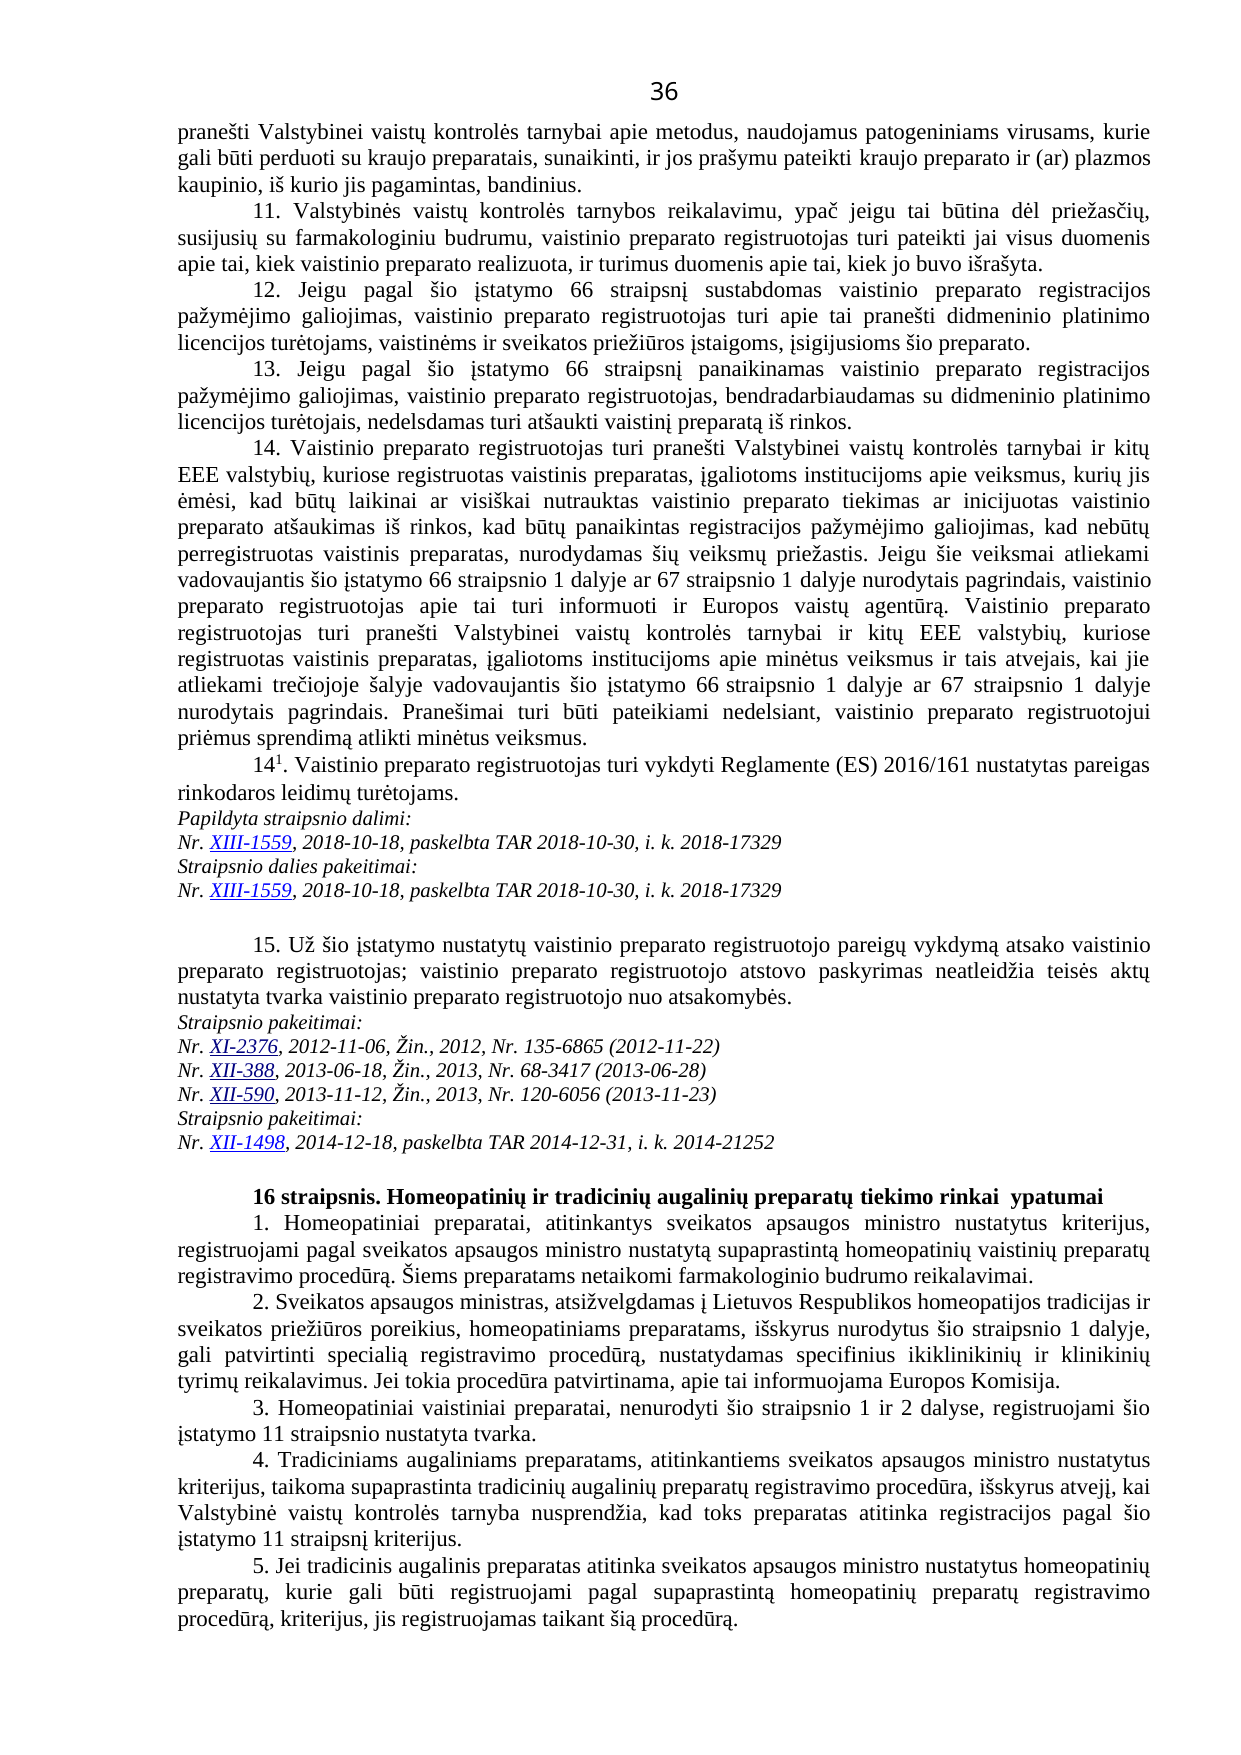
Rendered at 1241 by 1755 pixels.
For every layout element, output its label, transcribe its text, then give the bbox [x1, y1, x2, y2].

text 4. Tradiciniams augaliniams preparatams, atitinkantiems sveikatos apsaugos ministro nustatytus kriterijus, taikoma supaprastinta tradicinių augalinių preparatų registravimo procedūra, išskyrus atvejį, kai Valstybinė vaistų kontrolės tarnyba nusprendžia, kad toks preparatas atitinka registracijos pagal šio įstatymo 11 straipsnį kriterijus. [177, 1446, 1152, 1552]
text Nr. XII-1498, 2014-12-18, paskelbta TAR 2014-12-31, i. k. 2014-21252 [177, 1130, 1152, 1154]
text 16 straipsnis. Homeopatinių ir tradicinių augalinių preparatų tiekimo rinkai ypatumai [252, 1183, 1152, 1209]
text 3. Homeopatiniai vaistiniai preparatai, nenurodyti šio straipsnio 1 ir 2 dalyse, registruojami šio įstatymo 11 straipsnio nustatyta tvarka. [177, 1394, 1152, 1446]
text 5. Jei tradicinis augalinis preparatas atitinka sveikatos apsaugos ministro nustatytus homeopatinių preparatų, kurie gali būti registruojami pagal supaprastintą homeopatinių preparatų registravimo procedūrą, kriterijus, jis registruojamas taikant šią procedūrą. [177, 1552, 1152, 1631]
text Straipsnio pakeitimai: [177, 1106, 1152, 1130]
text 12. Jeigu pagal šio įstatymo 66 straipsnį sustabdomas vaistinio preparato registracijos pažymėjimo galiojimas, vaistinio preparato registruotojas turi apie tai pranešti didmeninio platinimo licencijos turėtojams, vaistinėms ir sveikatos priežiūros įstaigoms, įsigijusioms šio preparato. [177, 276, 1152, 355]
text Papildyta straipsnio dalimi: [177, 806, 1152, 830]
text Straipsnio pakeitimai: [177, 1010, 1152, 1034]
text 1. Homeopatiniai preparatai, atitinkantys sveikatos apsaugos ministro nustatytus kriterijus, registruojami pagal sveikatos apsaugos ministro nustatytą supaprastintą homeopatinių vaistinių preparatų registravimo procedūrą. Šiems preparatams netaikomi farmakologinio budrumo reikalavimai. [177, 1209, 1152, 1288]
text Nr. XII-388, 2013-06-18, Žin., 2013, Nr. 68-3417 (2013-06-28) [177, 1058, 1152, 1082]
text 13. Jeigu pagal šio įstatymo 66 straipsnį panaikinamas vaistinio preparato registracijos pažymėjimo galiojimas, vaistinio preparato registruotojas, bendradarbiaudamas su didmeninio platinimo licencijos turėtojais, nedelsdamas turi atšaukti vaistinį preparatą iš rinkos. [177, 355, 1152, 434]
text 2. Sveikatos apsaugos ministras, atsižvelgdamas į Lietuvos Respublikos homeopatijos tradicijas ir sveikatos priežiūros poreikius, homeopatiniams preparatams, išskyrus nurodytus šio straipsnio 1 dalyje, gali patvirtinti specialią registravimo procedūrą, nustatydamas specifinius ikiklinikinių ir klinikinių tyrimų reikalavimus. Jei tokia procedūra patvirtinama, apie tai informuojama Europos Komisija. [177, 1288, 1152, 1394]
text 14. Vaistinio preparato registruotojas turi pranešti Valstybinei vaistų kontrolės tarnybai ir kitų EEE valstybių, kuriose registruotas vaistinis preparatas, įgaliotoms institucijoms apie veiksmus, kurių jis ėmėsi, kad būtų laikinai ar visiškai nutrauktas vaistinio preparato tiekimas ar inicijuotas vaistinio preparato atšaukimas iš rinkos, kad būtų panaikintas registracijos pažymėjimo galiojimas, kad nebūtų perregistruotas vaistinis preparatas, nurodydamas šių veiksmų priežastis. Jeigu šie veiksmai atliekami vadovaujantis šio įstatymo 66 straipsnio 1 dalyje ar 67 straipsnio 1 dalyje nurodytais pagrindais, vaistinio preparato registruotojas apie tai turi informuoti ir Europos vaistų agentūrą. Vaistinio preparato registruotojas turi pranešti Valstybinei vaistų kontrolės tarnybai ir kitų EEE valstybių, kuriose registruotas vaistinis preparatas, įgaliotoms institucijoms apie minėtus veiksmus ir tais atvejais, kai jie atliekami trečiojoje šalyje vadovaujantis šio įstatymo 66 straipsnio 1 dalyje ar 67 straipsnio 1 dalyje nurodytais pagrindais. Pranešimai turi būti pateikiami nedelsiant, vaistinio preparato registruotojui priėmus sprendimą atlikti minėtus veiksmus. [177, 434, 1152, 751]
text Nr. XIII-1559, 2018-10-18, paskelbta TAR 2018-10-30, i. k. 2018-17329 [177, 878, 1152, 902]
text pranešti Valstybinei vaistų kontrolės tarnybai apie metodus, naudojamus patogeniniams virusams, kurie gali būti perduoti su kraujo preparatais, sunaikinti, ir jos prašymu pateikti kraujo preparato ir (ar) plazmos kaupinio, iš kurio jis pagamintas, bandinius. [177, 118, 1152, 197]
text 11. Valstybinės vaistų kontrolės tarnybos reikalavimu, ypač jeigu tai būtina dėl priežasčių, susijusių su farmakologiniu budrumu, vaistinio preparato registruotojas turi pateikti jai visus duomenis apie tai, kiek vaistinio preparato realizuota, ir turimus duomenis apie tai, kiek jo buvo išrašyta. [177, 197, 1152, 276]
text Straipsnio dalies pakeitimai: [177, 854, 1152, 878]
text Nr. XII-590, 2013-11-12, Žin., 2013, Nr. 120-6056 (2013-11-23) [177, 1082, 1152, 1106]
text 15. Už šio įstatymo nustatytų vaistinio preparato registruotojo pareigų vykdymą atsako vaistinio preparato registruotojas; vaistinio preparato registruotojo atstovo paskyrimas neatleidžia teisės aktų nustatyta tvarka vaistinio preparato registruotojo nuo atsakomybės. [177, 931, 1152, 1010]
text 141. Vaistinio preparato registruotojas turi vykdyti Reglamente (ES) 2016/161 nustatytas pareigas rinkodaros leidimų turėtojams. [177, 751, 1152, 806]
text Nr. XI-2376, 2012-11-06, Žin., 2012, Nr. 135-6865 (2012-11-22) [177, 1034, 1152, 1058]
text Nr. XIII-1559, 2018-10-18, paskelbta TAR 2018-10-30, i. k. 2018-17329 [177, 830, 1152, 854]
